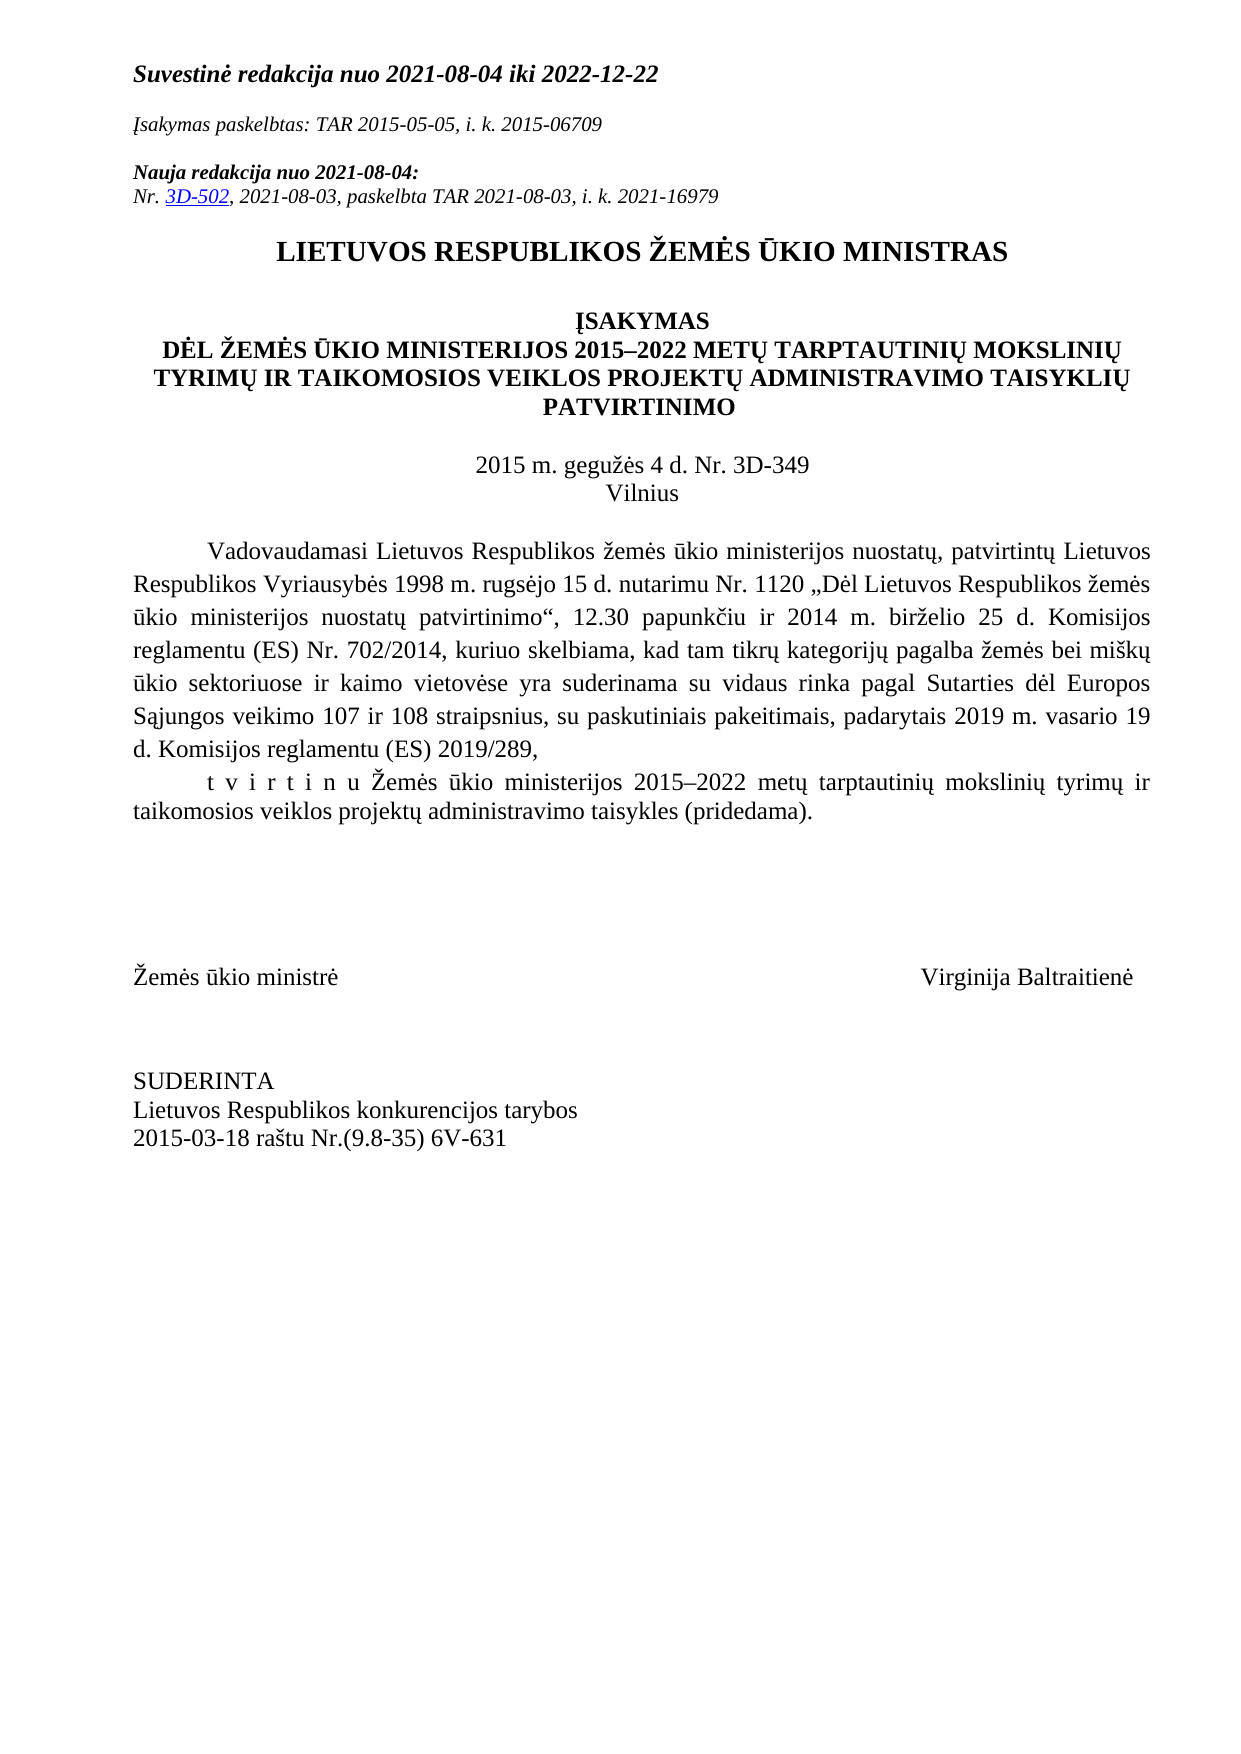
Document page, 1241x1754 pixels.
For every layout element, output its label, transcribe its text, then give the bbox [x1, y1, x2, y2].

text Įsakymas paskelbtas: TAR 2015-05-05, i. k. 2015-06709 [133, 112, 1152, 136]
text Žemės ūkio ministrė Virginija Baltraitienė [133, 962, 1152, 991]
text Vadovaudamasi Lietuvos Respublikos žemės ūkio ministerijos nuostatų, patvirtintų Lietuvos Respublikos Vyriausybės 1998 m. rugsėjo 15 d. nutarimu Nr. 1120 „Dėl Lietuvos Respublikos žemės ūkio ministerijos nuostatų patvirtinimo“, 12.30 papunkčiu ir 2014 m. birželio 25 d. Komisijos reglamentu (ES) Nr. 702/2014, kuriuo skelbiama, kad tam tikrų kategorijų pagalba žemės bei miškų ūkio sektoriuose ir kaimo vietovėse yra suderinama su vidaus rinka pagal Sutarties dėl Europos Sąjungos veikimo 107 ir 108 straipsnius, su paskutiniais pakeitimais, padarytais 2019 m. vasario 19 d. Komisijos reglamentu (ES) 2019/289, [133, 536, 1152, 763]
text 2015-03-18 raštu Nr.(9.8-35) 6V-631 [133, 1123, 1152, 1152]
text 2015 m. gegužės 4 d. Nr. 3D-349 [133, 450, 1152, 478]
text Suvestinė redakcija nuo 2021-08-04 iki 2022-12-22 [133, 59, 1152, 88]
text t v i r t i n u Žemės ūkio ministerijos 2015–2022 metų tarptautinių mokslinių tyrimų ir taikomosios veiklos projektų administravimo taisykles (pridedama). [133, 767, 1152, 825]
text ĮSAKYMAS [133, 306, 1152, 335]
text DĖL ŽEMĖS ŪKIO MINISTERIJOS 2015–2022 METŲ TARPTAUTINIŲ MOKSLINIŲ TYRIMŲ IR TAIKOMOSIOS VEIKLOS PROJEKTŲ ADMINISTRAVIMO TAISYKLIŲ PATVIRTINIMO [133, 335, 1152, 421]
text Nauja redakcija nuo 2021-08-04: [133, 160, 1152, 184]
text Lietuvos Respublikos konkurencijos tarybos [133, 1095, 1152, 1123]
text SUDERINTA [133, 1066, 1152, 1095]
text Nr. 3D-502, 2021-08-03, paskelbta TAR 2021-08-03, i. k. 2021-16979 [133, 184, 1152, 208]
text Vilnius [133, 478, 1152, 507]
text LIETUVOS RESPUBLIKOS ŽEMĖS ŪKIO MINISTRAS [133, 234, 1152, 268]
